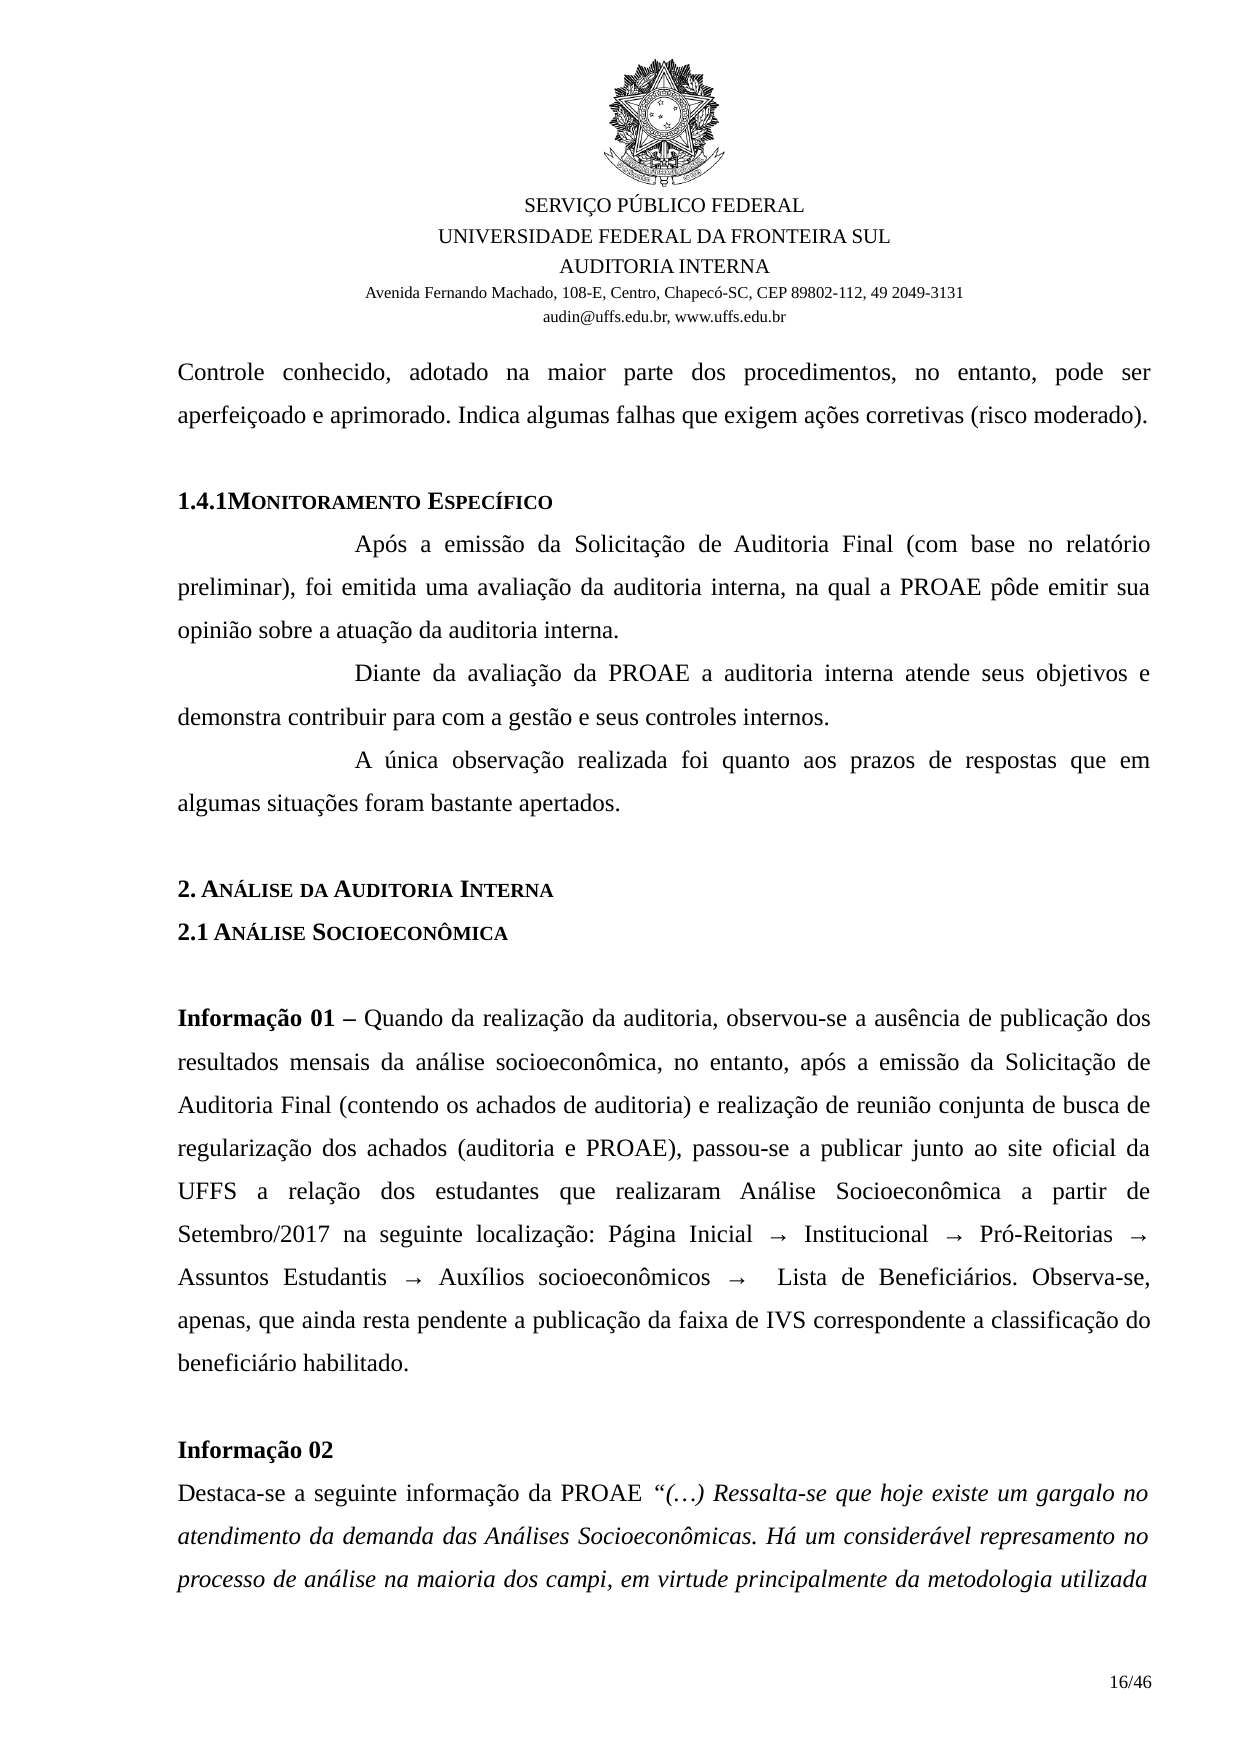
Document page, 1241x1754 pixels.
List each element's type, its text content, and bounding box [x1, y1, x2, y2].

text 2.1 Análise Socioeconômica [177, 917, 1152, 946]
text Destaca-se a seguinte informação da PROAE “(…) Ressalta-se que hoje existe um gargalo no atendimento da demanda das Análises Socioeconômicas. Há um considerável represamento no processo de análise na maioria dos campi, em virtude principalmente da metodologia utilizada [177, 1478, 1152, 1593]
text A única observação realizada foi quanto aos prazos de respostas que em algumas situações foram bastante apertados. [177, 745, 1152, 817]
text 2. Análise da Auditoria Interna [177, 874, 1152, 903]
text Diante da avaliação da PROAE a auditoria interna atende seus objetivos e demonstra contribuir para com a gestão e seus controles internos. [177, 658, 1152, 730]
text 1.4.1Monitoramento Específico [177, 486, 1152, 515]
text Controle conhecido, adotado na maior parte dos procedimentos, no entanto, pode ser aperfeiçoado e aprimorado. Indica algumas falhas que exigem ações corretivas (risco moderado). [177, 357, 1152, 428]
text Informação 01 – Quando da realização da auditoria, observou-se a ausência de publicação dos resultados mensais da análise socioeconômica, no entanto, após a emissão da Solicitação de Auditoria Final (contendo os achados de auditoria) e realização de reunião conjunta de busca de regularização dos achados (auditoria e PROAE), passou-se a publicar junto ao site oficial da UFFS a relação dos estudantes que realizaram Análise Socioeconômica a partir de Setembro/2017 na seguinte localização: Página Inicial → Institucional → Pró-Reitorias → Assuntos Estudantis → Auxílios socioeconômicos → Lista de Beneficiários. Observa-se, apenas, que ainda resta pendente a publicação da faixa de IVS correspondente a classificação do beneficiário habilitado. [177, 1003, 1152, 1377]
text Após a emissão da Solicitação de Auditoria Final (com base no relatório preliminar), foi emitida uma avaliação da auditoria interna, na qual a PROAE pôde emitir sua opinião sobre a atuação da auditoria interna. [177, 529, 1152, 644]
text Informação 02 [177, 1435, 1152, 1463]
